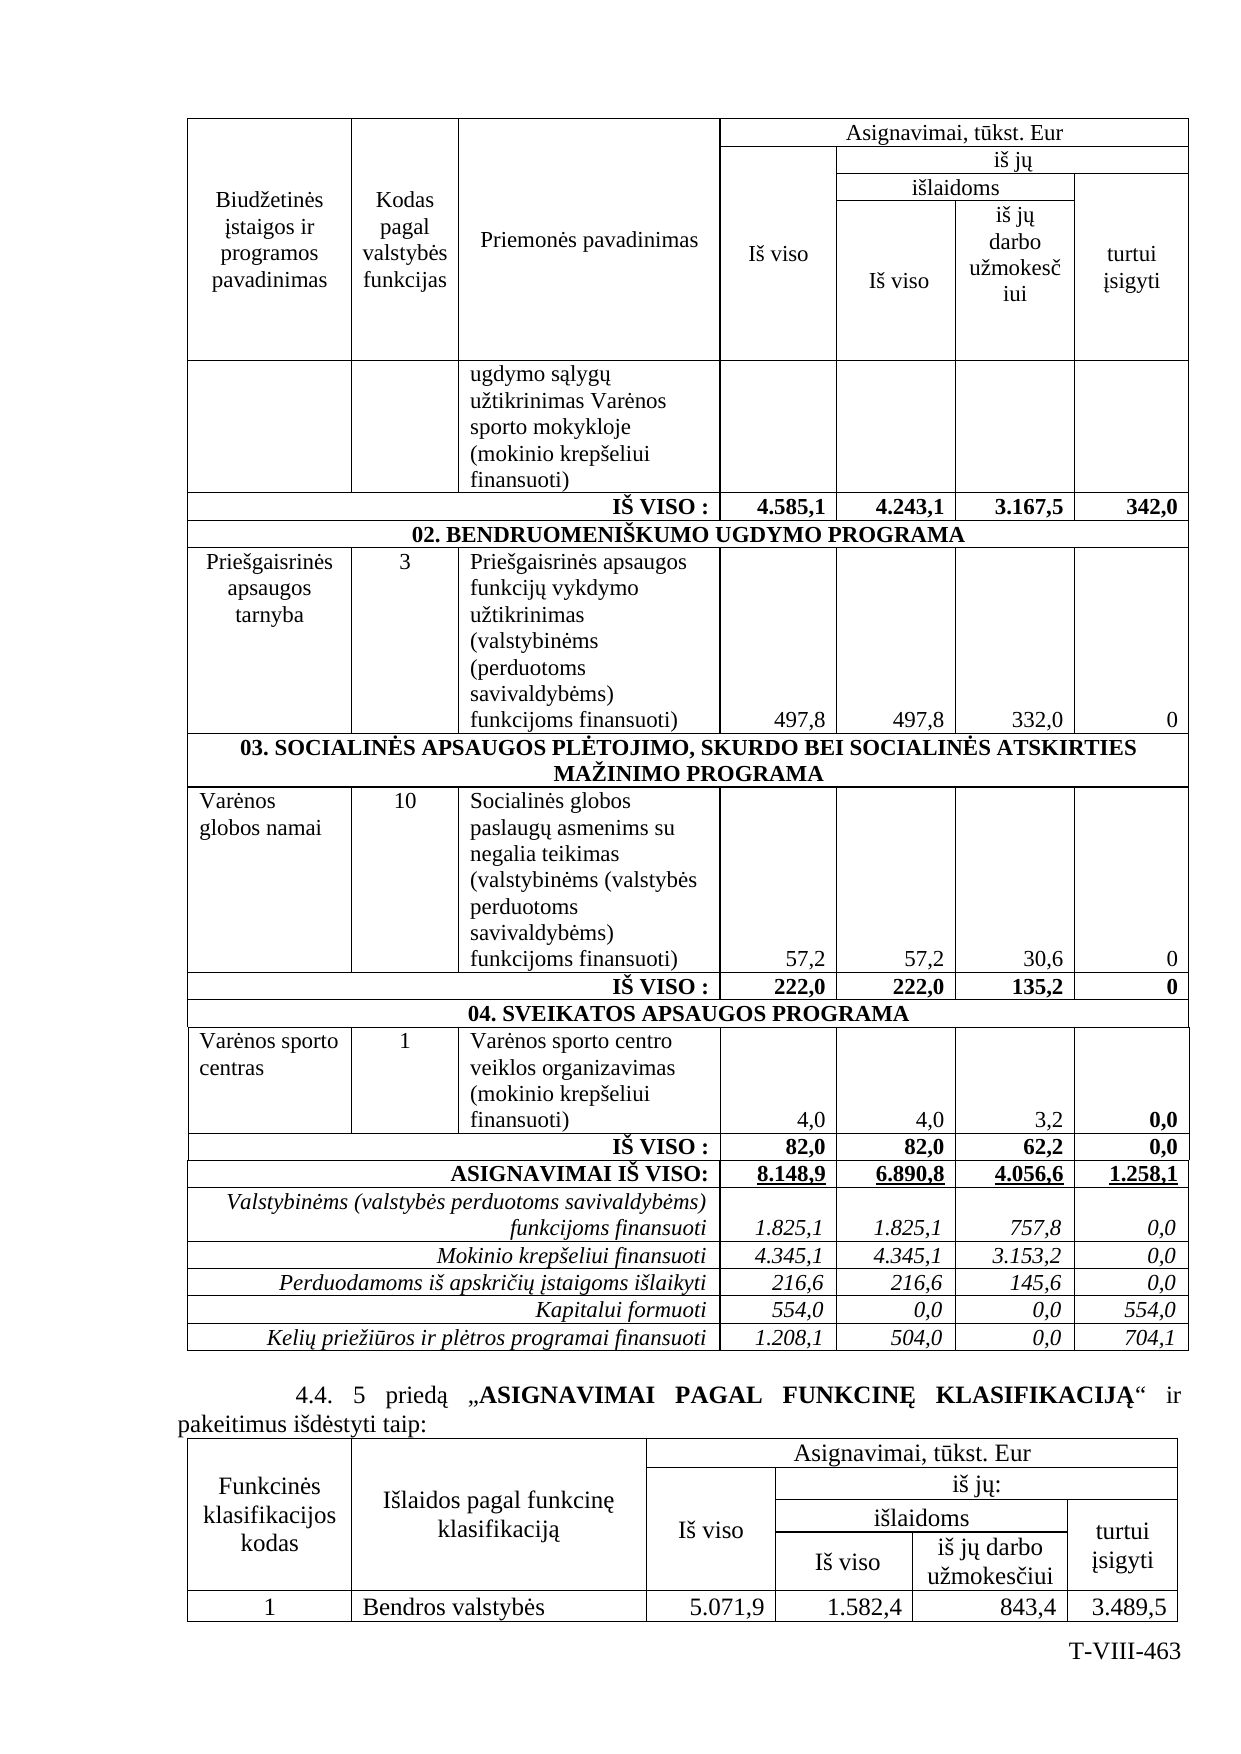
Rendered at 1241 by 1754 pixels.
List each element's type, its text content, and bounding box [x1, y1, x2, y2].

table_cell iš jų darbo užmokesčiui [913, 1533, 1067, 1590]
table_cell 4.243,1 [837, 493, 955, 520]
table_cell 757,8 [956, 1188, 1074, 1241]
table_cell 497,8 [721, 548, 836, 733]
table_header Išlaidos pagal funkcinę klasifikaciją [352, 1439, 646, 1590]
text 4.4. 5 priedą „ASIGNAVIMAI PAGAL FUNKCINĘ KLASIFIKACIJĄ“ ir pakeitimus išdėstyti taip: [177, 1380, 1181, 1437]
table_cell 3 [352, 548, 458, 733]
table_cell Valstybinėms (valstybės perduotoms savivaldybėms) funkcijoms finansuoti [188, 1188, 719, 1241]
table_cell [837, 361, 955, 492]
table_cell 0,0 [956, 1324, 1074, 1350]
table_cell IŠ VISO : [188, 493, 719, 520]
table_cell 4,0 [721, 1028, 836, 1133]
table_cell 0,0 [1075, 1242, 1188, 1268]
table_cell 497,8 [837, 548, 955, 733]
table_cell 0,0 [1075, 1269, 1188, 1295]
table_cell 3,2 [956, 1028, 1074, 1133]
table_cell Iš viso [721, 147, 836, 359]
table_cell [721, 361, 836, 492]
table_cell 4.345,1 [837, 1242, 955, 1268]
table_cell [1075, 361, 1188, 492]
table_cell turtui įsigyti [1075, 174, 1188, 359]
table_cell 03. SOCIALINĖS APSAUGOS PLĖTOJIMO, SKURDO BEI SOCIALINĖS ATSKIRTIES MAŽINIMO PROGRAMA [188, 734, 1188, 786]
table_cell 1.208,1 [721, 1324, 836, 1350]
table_cell Priešgaisrinės apsaugos tarnyba [188, 548, 351, 733]
table_cell 8.148,9 [721, 1161, 836, 1187]
table_cell Varėnos sporto centras [189, 1028, 351, 1133]
table_cell 0 [1075, 973, 1188, 999]
table_cell 4.585,1 [721, 493, 836, 520]
table_cell 554,0 [721, 1296, 836, 1323]
table_cell [352, 361, 458, 492]
table_cell 0,0 [837, 1296, 955, 1323]
table_cell 3.167,5 [956, 493, 1074, 520]
table_cell 4.345,1 [721, 1242, 836, 1268]
table_header Asignavimai, tūkst. Eur [721, 119, 1188, 146]
table_cell 3.489,5 [1068, 1591, 1177, 1621]
table_cell 216,6 [721, 1269, 836, 1295]
table_cell [956, 361, 1074, 492]
table_cell išlaidoms [837, 174, 1074, 200]
table_cell 1 [188, 1591, 351, 1621]
table_cell 216,6 [837, 1269, 955, 1295]
table_cell 0 [1075, 548, 1188, 733]
table_cell iš jų: [776, 1468, 1177, 1498]
table_cell 1 [352, 1028, 458, 1133]
table_cell 0,0 [1075, 1134, 1189, 1159]
table_cell IŠ VISO : [189, 1134, 720, 1159]
table_cell 554,0 [1075, 1296, 1188, 1323]
table_cell 0,0 [956, 1296, 1074, 1323]
table_cell Kelių priežiūros ir plėtros programai finansuoti [188, 1324, 719, 1350]
table_cell 0,0 [1075, 1028, 1189, 1133]
table_cell 135,2 [956, 973, 1074, 999]
table_cell 4.056,6 [956, 1161, 1074, 1187]
table_cell 1.825,1 [837, 1188, 955, 1241]
table_cell 82,0 [837, 1134, 955, 1159]
table_header Biudžetinės įstaigos ir programos pavadinimas [188, 119, 351, 359]
table_cell 1.258,1 [1075, 1161, 1188, 1187]
table_cell 0 [1075, 788, 1188, 972]
table_cell 342,0 [1075, 493, 1188, 520]
table_cell iš jų darbo užmokesčiui [956, 201, 1074, 359]
table_cell 145,6 [956, 1269, 1074, 1295]
table_cell IŠ VISO : [188, 973, 719, 999]
table_cell 30,6 [956, 788, 1074, 972]
table_cell 6.890,8 [837, 1161, 955, 1187]
table_cell Priešgaisrinės apsaugos funkcijų vykdymo užtikrinimas (valstybinėms (perduotoms savivaldybėms) funkcijoms finansuoti) [459, 548, 719, 733]
table_cell 57,2 [721, 788, 836, 972]
table_cell iš jų [837, 147, 1188, 173]
table_cell 504,0 [837, 1324, 955, 1350]
table_cell 222,0 [721, 973, 836, 999]
table_cell 57,2 [837, 788, 955, 972]
table_cell 02. BENDRUOMENIŠKUMO UGDYMO PROGRAMA [188, 521, 1188, 547]
table_cell Iš viso [647, 1468, 775, 1590]
table_cell 222,0 [837, 973, 955, 999]
table_cell 04. SVEIKATOS APSAUGOS PROGRAMA [188, 1000, 1188, 1027]
table_cell Kapitalui formuoti [188, 1296, 719, 1323]
table_header Funkcinės klasifikacijos kodas [188, 1439, 351, 1590]
table_cell Perduodamoms iš apskričių įstaigoms išlaikyti [188, 1269, 719, 1295]
table_cell 704,1 [1075, 1324, 1188, 1350]
table_cell 332,0 [956, 548, 1074, 733]
table_cell Mokinio krepšeliui finansuoti [188, 1242, 719, 1268]
table_cell 10 [352, 788, 458, 972]
table_header Asignavimai, tūkst. Eur [647, 1439, 1177, 1467]
table_cell Varėnos sporto centro veiklos organizavimas (mokinio krepšeliui finansuoti) [459, 1028, 720, 1133]
table_cell 0,0 [1075, 1188, 1188, 1241]
table_cell turtui įsigyti [1068, 1500, 1177, 1590]
table_cell Bendros valstybės [352, 1591, 646, 1621]
table_cell Iš viso [837, 201, 955, 359]
table_cell Varėnos globos namai [188, 788, 351, 972]
table_cell 843,4 [913, 1591, 1067, 1621]
table_header Priemonės pavadinimas [459, 119, 719, 359]
table_cell Iš viso [776, 1533, 912, 1590]
table_cell 3.153,2 [956, 1242, 1074, 1268]
table_header Kodas pagal valstybės funkcijas [352, 119, 458, 359]
table_cell ASIGNAVIMAI IŠ VISO: [188, 1161, 719, 1187]
table_cell 1.825,1 [721, 1188, 836, 1241]
table_cell 4,0 [837, 1028, 955, 1133]
table_cell 5.071,9 [647, 1591, 775, 1621]
table_cell 62,2 [956, 1134, 1074, 1159]
table_cell išlaidoms [776, 1500, 1067, 1531]
table_cell 82,0 [721, 1134, 836, 1159]
table_cell ugdymo sąlygų užtikrinimas Varėnos sporto mokykloje (mokinio krepšeliui finansuoti) [459, 361, 719, 492]
table_cell [188, 361, 351, 492]
table_cell 1.582,4 [776, 1591, 912, 1621]
table_cell Socialinės globos paslaugų asmenims su negalia teikimas (valstybinėms (valstybės perduotoms savivaldybėms) funkcijoms finansuoti) [459, 788, 719, 972]
